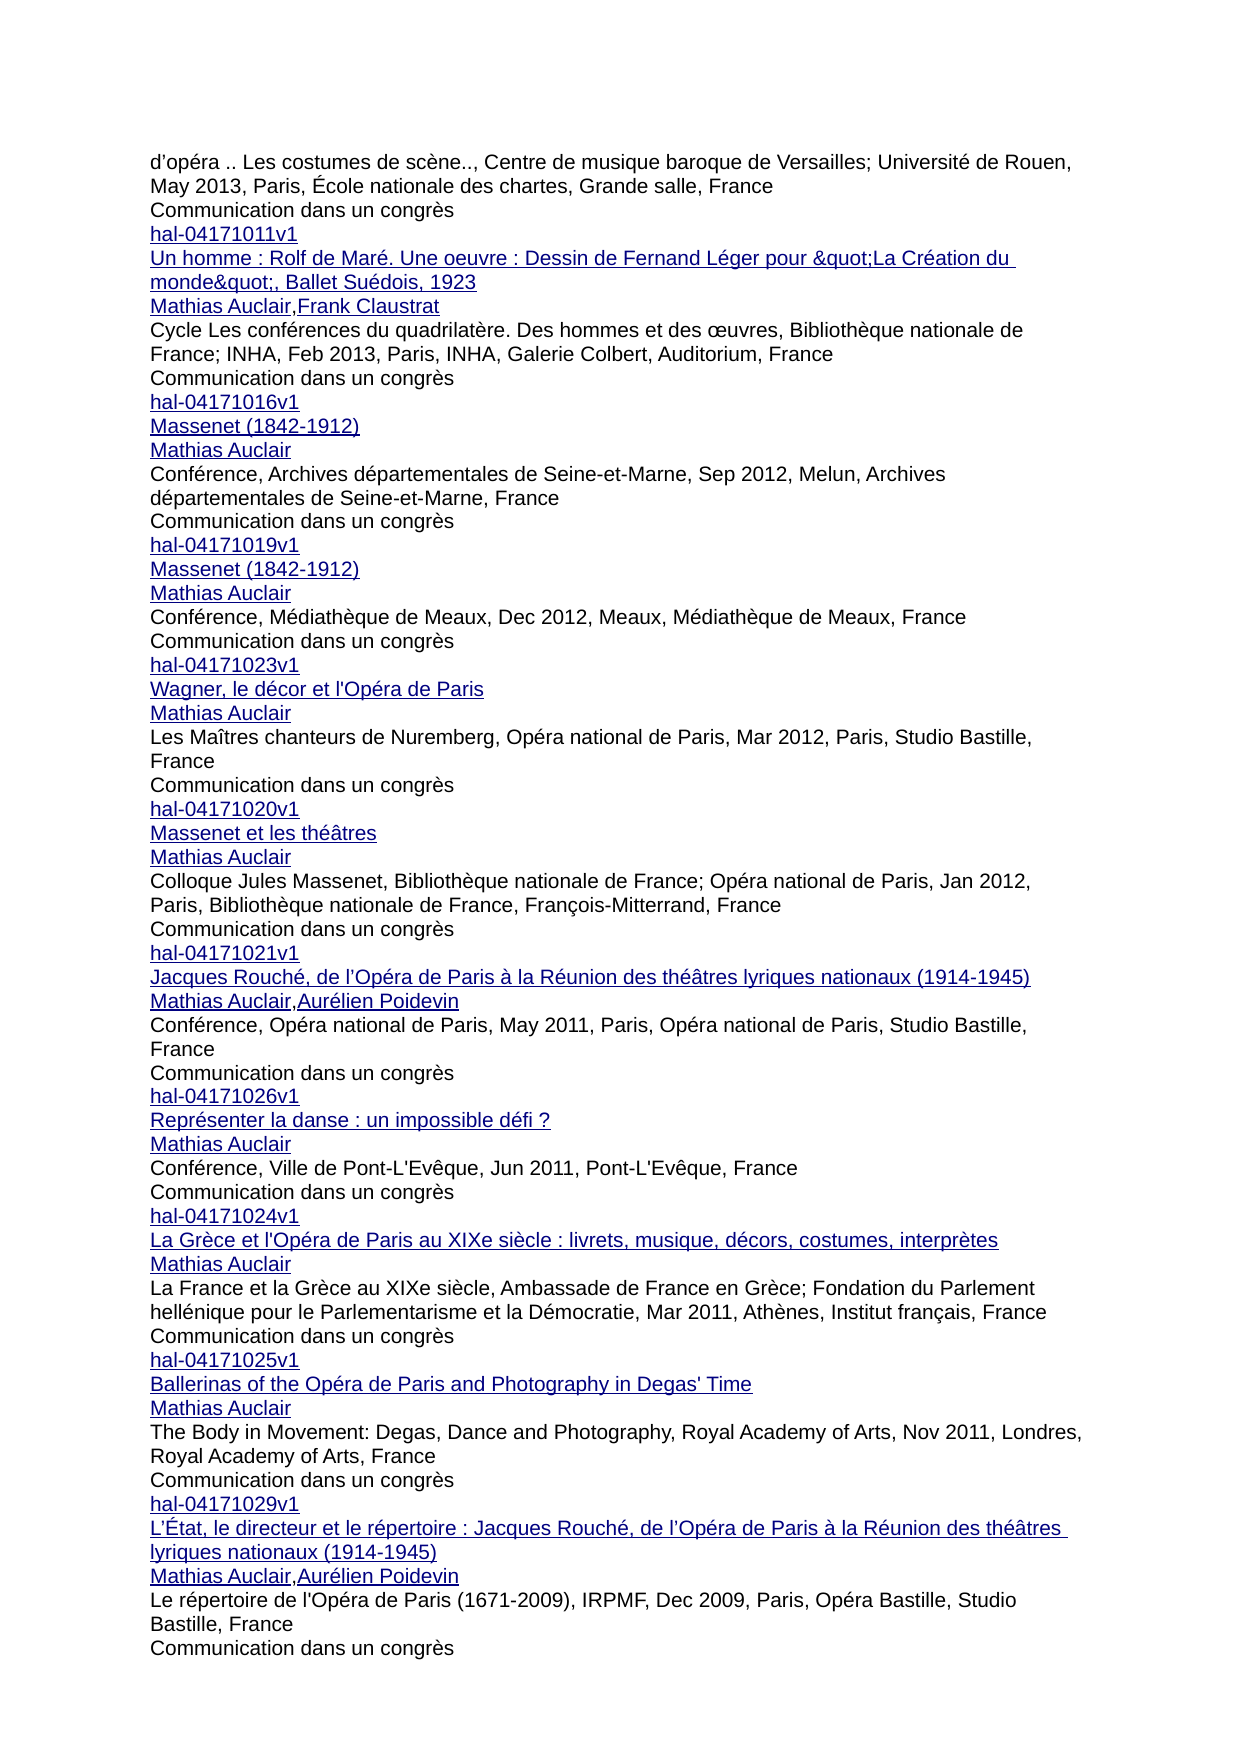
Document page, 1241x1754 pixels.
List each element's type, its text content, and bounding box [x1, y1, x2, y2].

table_cell Massenet (1842-1912) Mathias Auclair Conférence, Médiathèque de Meaux, Dec 2012, Meaux, Médiathèque de Meaux, France Communication dans un congrès hal-04171023v1 [150, 557, 1090, 677]
table_cell Jacques Rouché, de l’Opéra de Paris à la Réunion des théâtres lyriques nationaux (1914-1945) Mathias Auclair,Aurélien Poidevin Conférence, Opéra national de Paris, May 2011, Paris, Opéra national de Paris, Studio Bastille, France Communication dans un congrès hal-04171026v1 [150, 965, 1090, 1108]
table_cell La Grèce et l'Opéra de Paris au XIXe siècle : livrets, musique, décors, costumes, interprètes Mathias Auclair La France et la Grèce au XIXe siècle, Ambassade de France en Grèce; Fondation du Parlement hellénique pour le Parlementarisme et la Démocratie, Mar 2011, Athènes, Institut français, France Communication dans un congrès hal-04171025v1 [150, 1228, 1090, 1372]
table_cell Massenet (1842-1912) Mathias Auclair Conférence, Archives départementales de Seine-et-Marne, Sep 2012, Melun, Archives départementales de Seine-et-Marne, France Communication dans un congrès hal-04171019v1 [150, 414, 1090, 557]
table_cell Représenter la danse : un impossible défi ? Mathias Auclair Conférence, Ville de Pont-L'Evêque, Jun 2011, Pont-L'Evêque, France Communication dans un congrès hal-04171024v1 [150, 1108, 1090, 1228]
table_cell Wagner, le décor et l'Opéra de Paris Mathias Auclair Les Maîtres chanteurs de Nuremberg, Opéra national de Paris, Mar 2012, Paris, Studio Bastille, France Communication dans un congrès hal-04171020v1 [150, 677, 1090, 821]
table_cell Massenet et les théâtres Mathias Auclair Colloque Jules Massenet, Bibliothèque nationale de France; Opéra national de Paris, Jan 2012, Paris, Bibliothèque nationale de France, François-Mitterrand, France Communication dans un congrès hal-04171021v1 [150, 821, 1090, 964]
table_cell L’État, le directeur et le répertoire : Jacques Rouché, de l’Opéra de Paris à la Réunion des théâtres lyriques nationaux (1914-1945) Mathias Auclair,Aurélien Poidevin Le répertoire de l'Opéra de Paris (1671-2009), IRPMF, Dec 2009, Paris, Opéra Bastille, Studio Bastille, France Communication dans un congrès [150, 1516, 1090, 1659]
table_cell Les costumes d'opéra dans les collections de la Bibliothèque-musée de l'Opéra Mathias Auclair L'économie matérielle de la tragédie lyrique au milieu du XVIIIe siècle. Séminaire - Les costumes d’opéra .. Les costumes de scène.., Centre de musique baroque de Versailles; Université de Rouen, May 2013, Paris, École nationale des chartes, Grande salle, France Communication dans un congrès hal-04171011v1 [150, 150, 1090, 246]
table_cell Un homme : Rolf de Maré. Une oeuvre : Dessin de Fernand Léger pour &quot;La Création du monde&quot;, Ballet Suédois, 1923 Mathias Auclair,Frank Claustrat Cycle Les conférences du quadrilatère. Des hommes et des œuvres, Bibliothèque nationale de France; INHA, Feb 2013, Paris, INHA, Galerie Colbert, Auditorium, France Communication dans un congrès hal-04171016v1 [150, 246, 1090, 413]
table_cell Ballerinas of the Opéra de Paris and Photography in Degas' Time Mathias Auclair The Body in Movement: Degas, Dance and Photography, Royal Academy of Arts, Nov 2011, Londres, Royal Academy of Arts, France Communication dans un congrès hal-04171029v1 [150, 1372, 1090, 1516]
